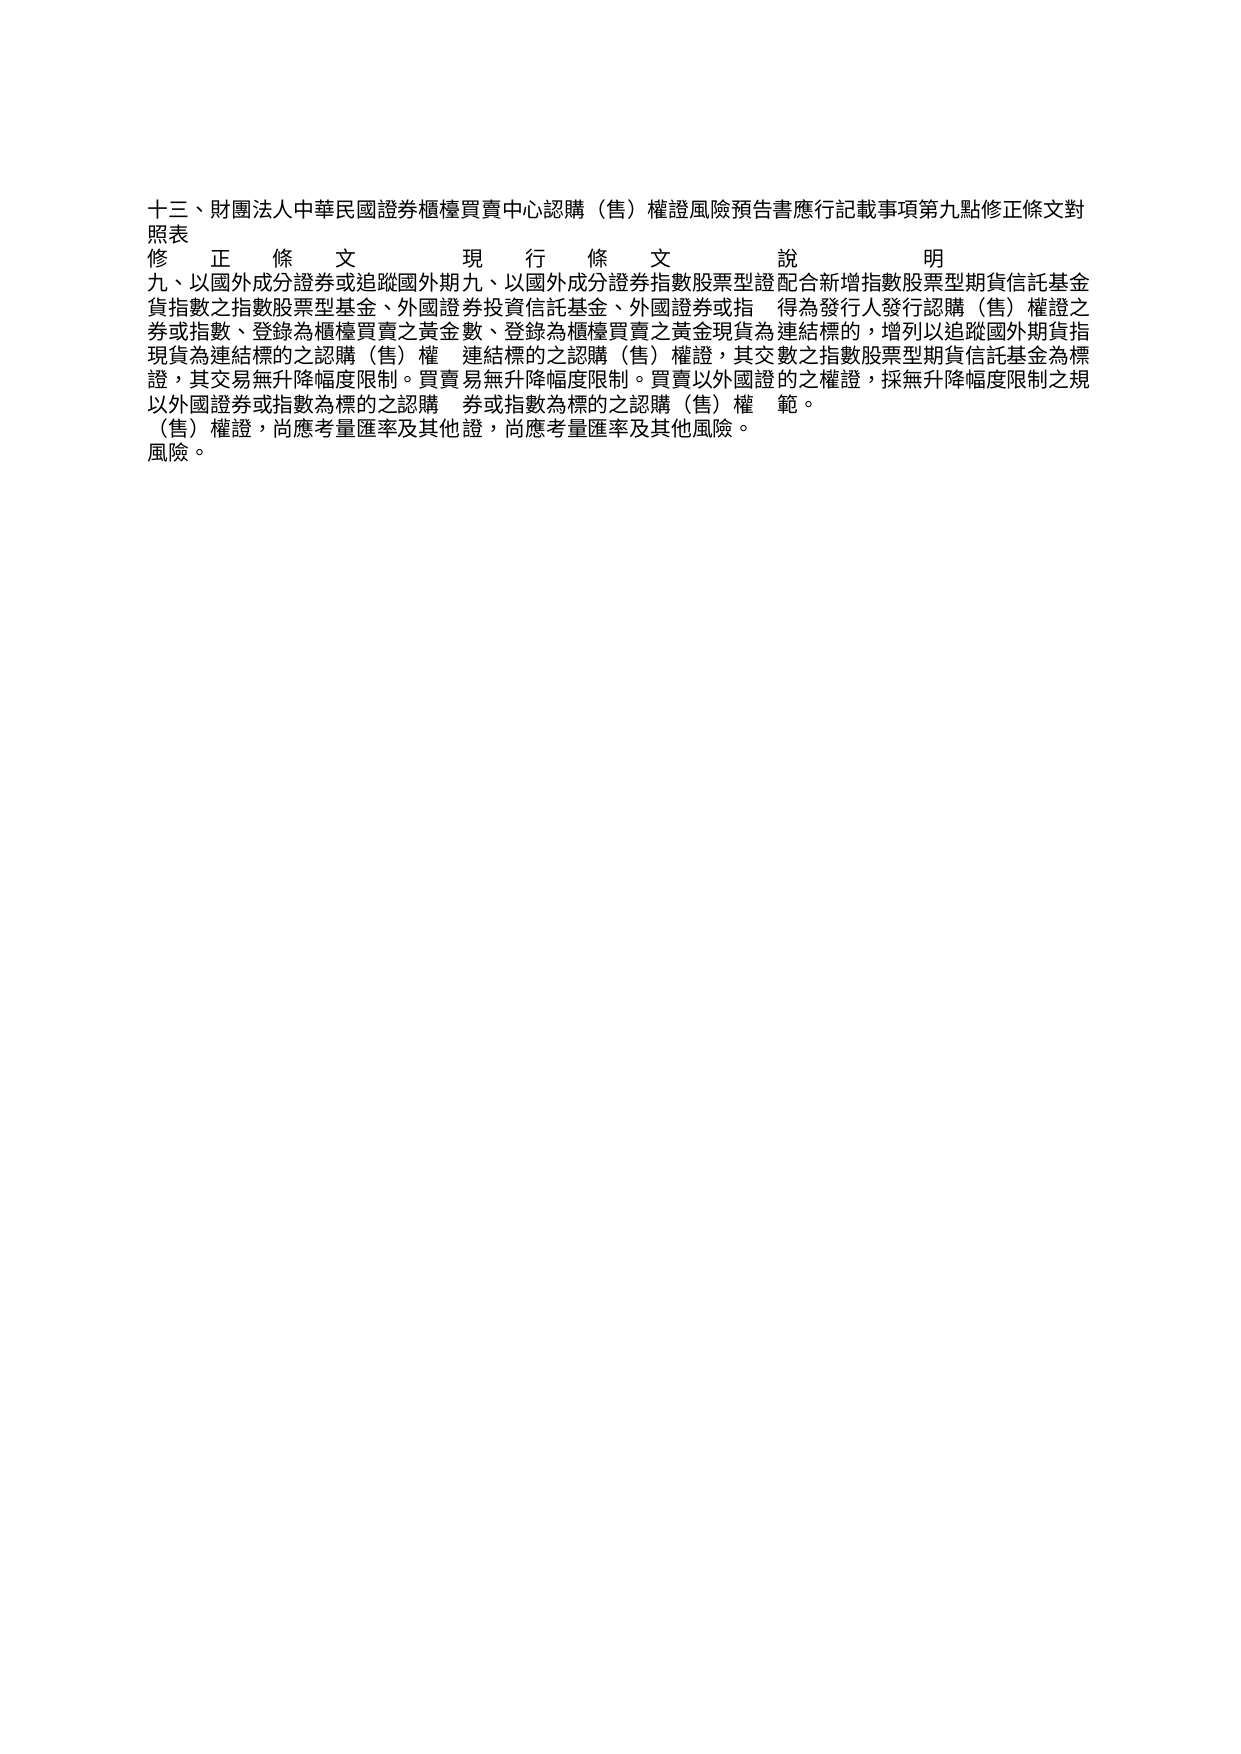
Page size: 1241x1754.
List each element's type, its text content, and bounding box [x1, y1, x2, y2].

table_header 現 行 條 文 [463, 247, 777, 271]
table_header 說 明 [778, 247, 1092, 271]
table_cell 九、以國外成分證券或追蹤國外期貨指數之指數股票型基金、外國證券或指數、登錄為櫃檯買賣之黃金現貨為連結標的之認購（售）權證，其交易無升降幅度限制。買賣以外國證券或指數為標的之認購（售）權證，尚應考量匯率及其他風險。 [148, 271, 463, 466]
table_cell 九、以國外成分證券指數股票型證券投資信託基金、外國證券或指數、登錄為櫃檯買賣之黃金現貨為連結標的之認購（售）權證，其交易無升降幅度限制。買賣以外國證券或指數為標的之認購（售）權證，尚應考量匯率及其他風險。 [463, 271, 777, 466]
table_cell 配合新增指數股票型期貨信託基金得為發行人發行認購（售）權證之連結標的，增列以追蹤國外期貨指數之指數股票型期貨信託基金為標的之權證，採無升降幅度限制之規範。 [778, 271, 1092, 466]
text 十三、財團法人中華民國證券櫃檯買賣中心認購（售）權證風險預告書應行記載事項第九點修正條文對照表 [148, 198, 1092, 247]
table_header 修 正 條 文 [148, 247, 463, 271]
